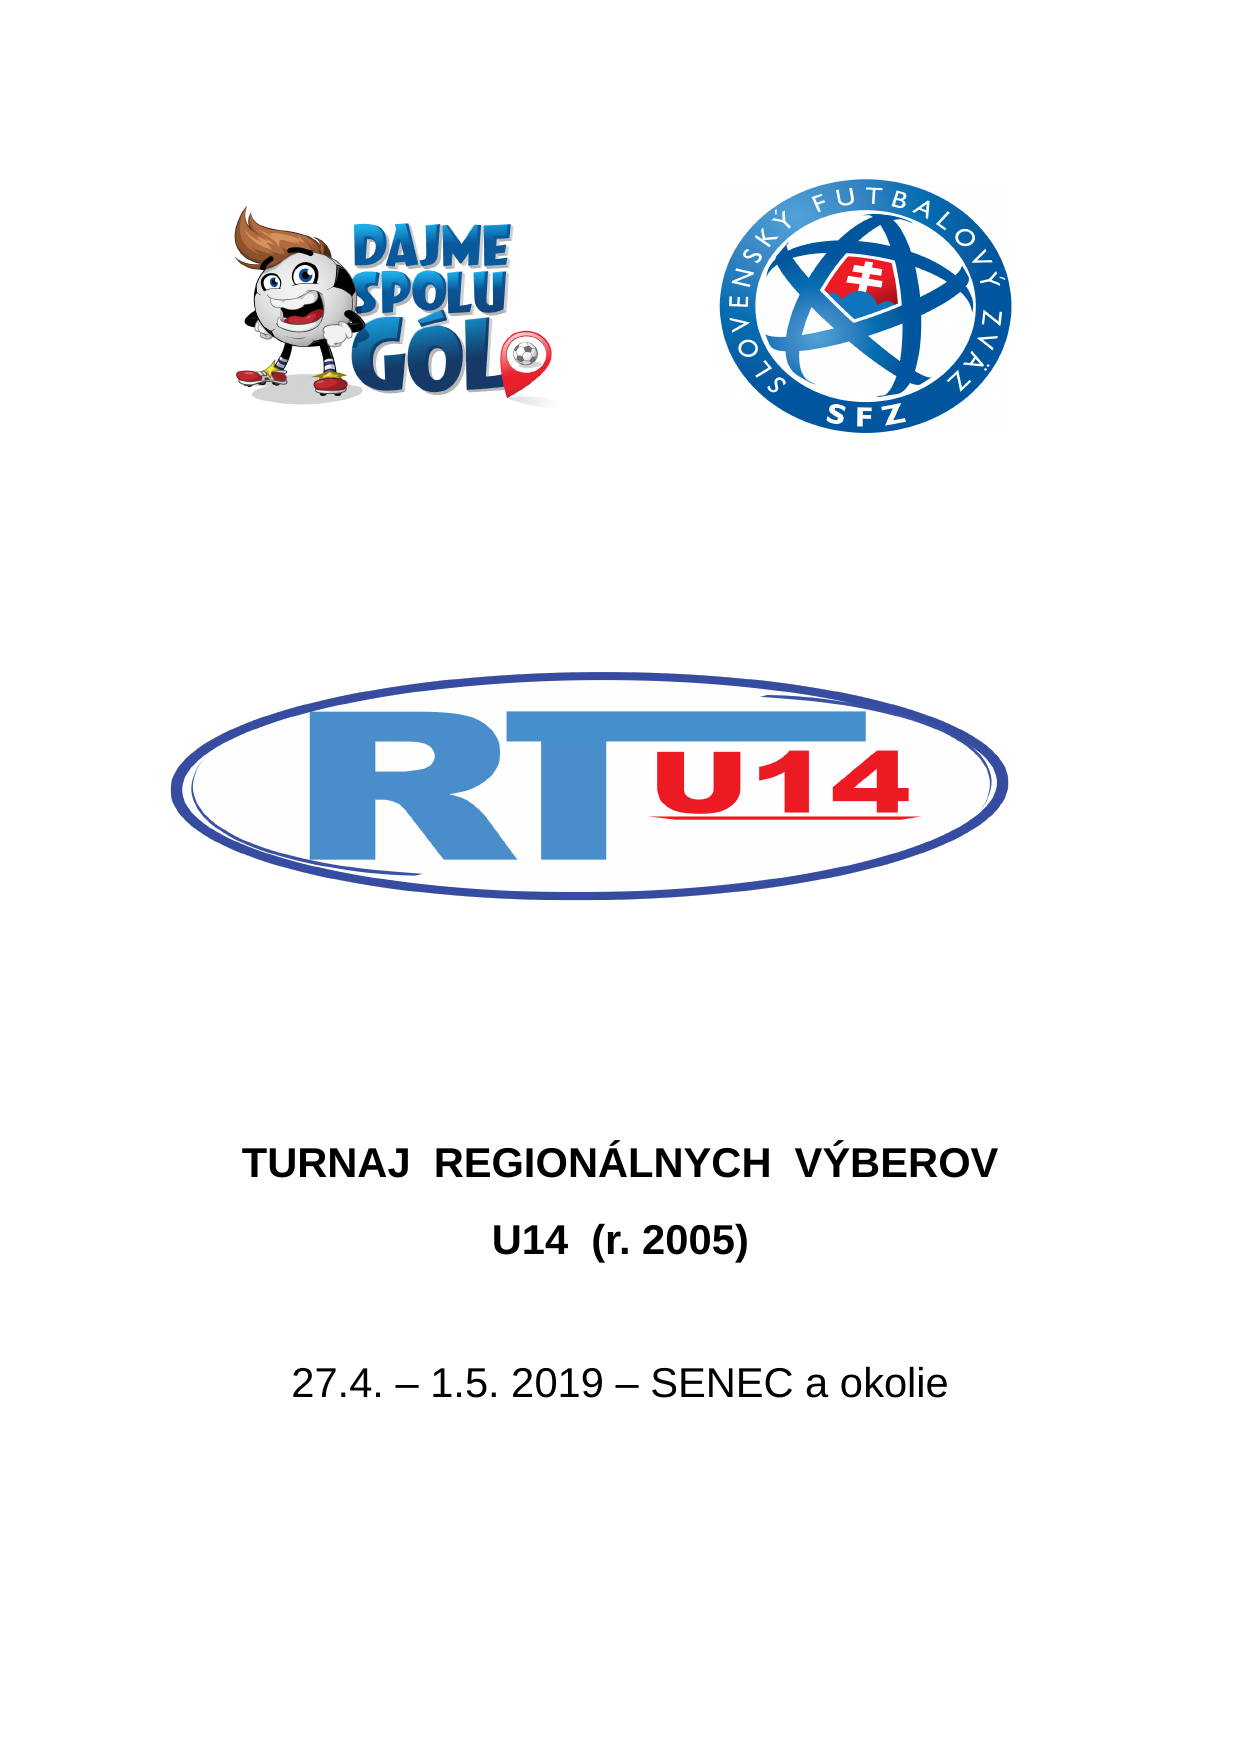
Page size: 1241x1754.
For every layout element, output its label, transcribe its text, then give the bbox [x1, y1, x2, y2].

picture [150, 128, 615, 488]
picture [716, 177, 1015, 436]
text 27.4. – 1.5. 2019 – SENEC a okolie [148, 1359, 1093, 1407]
picture [147, 592, 1080, 966]
text U14 (r. 2005) [148, 1215, 1093, 1263]
text TURNAJ REGIONÁLNYCH VÝBEROV [148, 1138, 1093, 1186]
